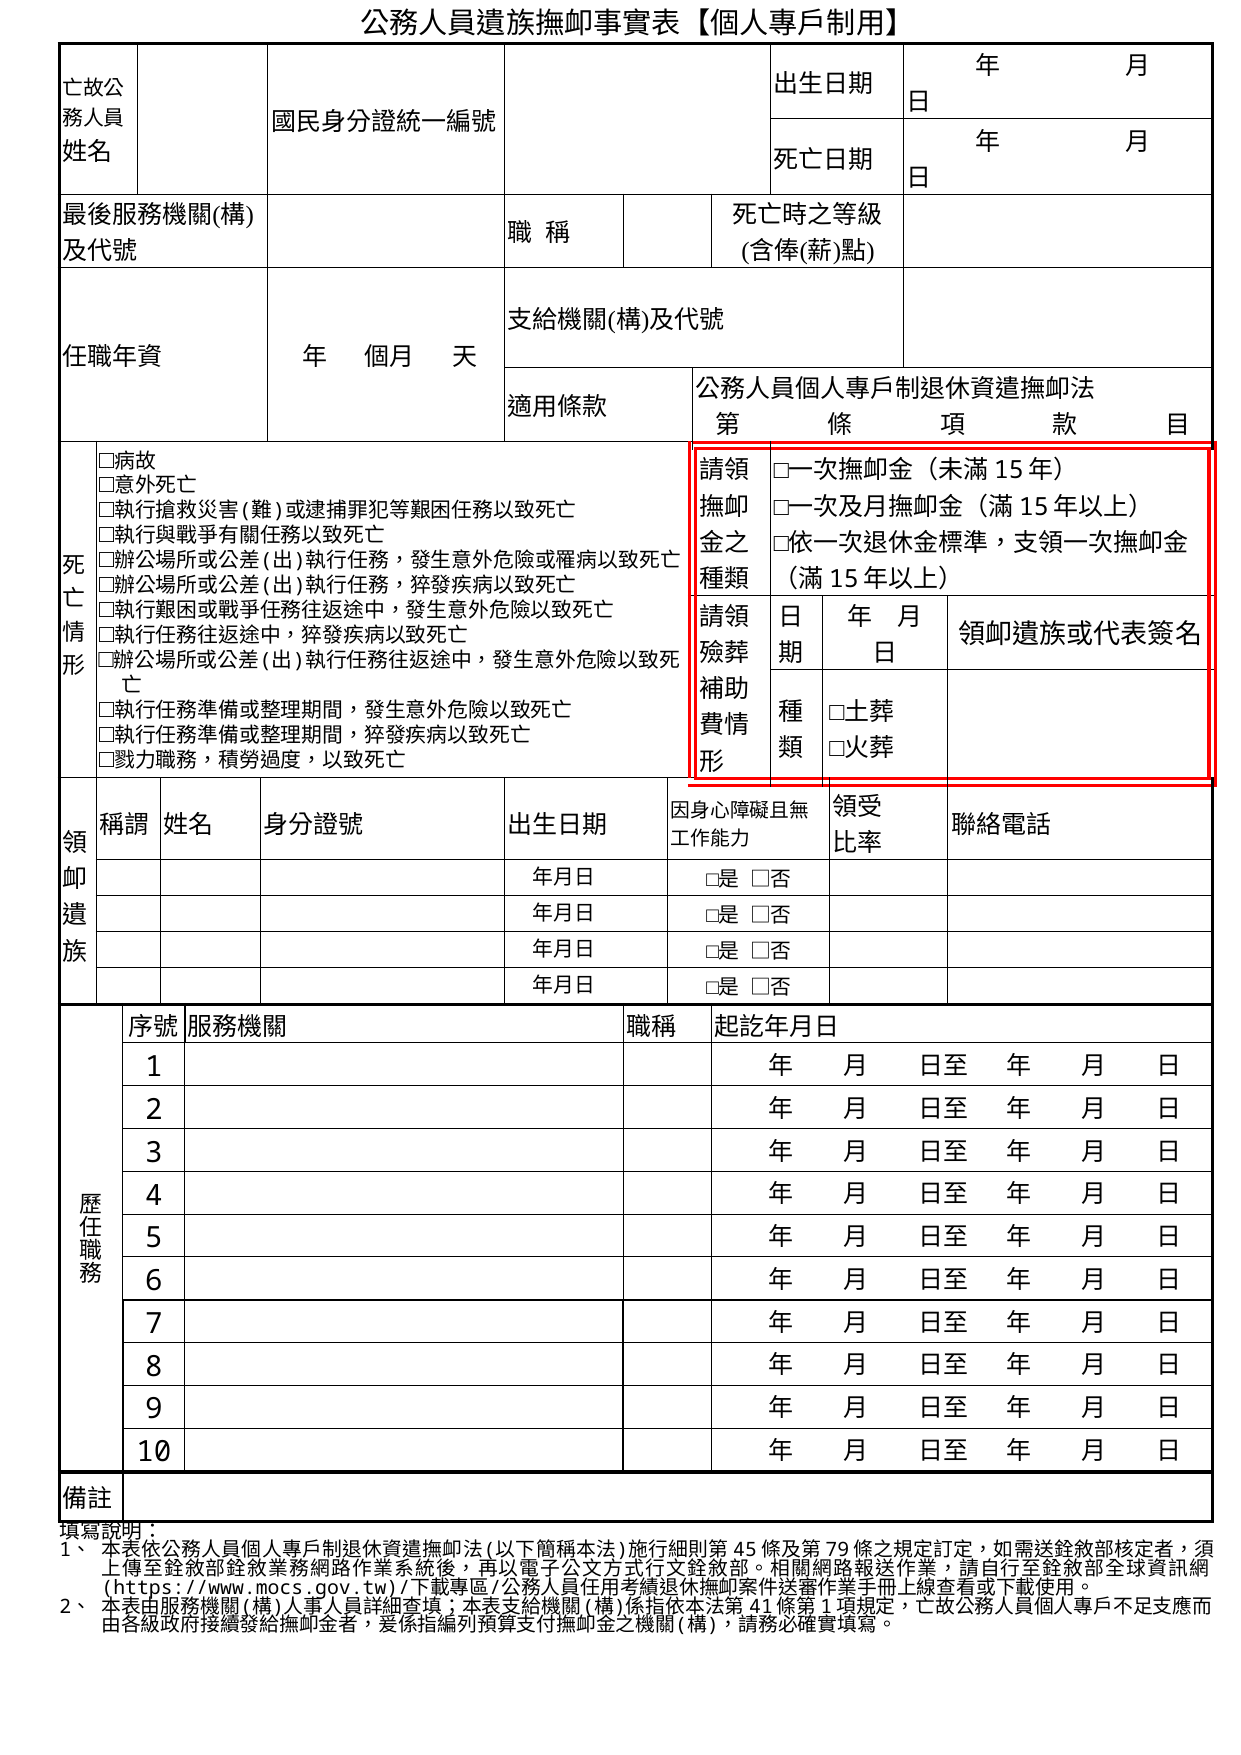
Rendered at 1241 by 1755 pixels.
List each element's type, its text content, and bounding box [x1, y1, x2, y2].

table_cell 年 月 日至 年 月 日 [712, 1386, 1211, 1427]
list 本表依公務人員個人專戶制退休資遣撫卹法(以下簡稱本法)施行細則第45條及第79條之規定訂定，如需送銓敘部核定者，須上傳至銓敘部銓敘業務網路作業系統後，再以電子公文方式行文銓敘部。相關網路報送作業，請自行至銓敘部全球資訊網(https://www.mocs.gov.tw)/下載專區/公務人員任用考績退休撫卹案件送審作業手冊上線查看或下載使用。 [59, 1542, 1215, 1598]
table_cell 年 月 日 [904, 119, 1211, 193]
table_cell 年 月 日至 年 月 日 [712, 1301, 1211, 1342]
table_cell 起訖年月日 [712, 1006, 1211, 1042]
table_cell 年 個月 天 [268, 268, 504, 441]
table_cell [624, 1215, 711, 1256]
table_cell 領卹遺族 [61, 778, 96, 1003]
table_cell 聯絡電話 [948, 787, 1211, 859]
table_cell [830, 896, 947, 931]
table_cell 出生日期 [505, 778, 667, 859]
table_cell □是 □否 [668, 968, 829, 1003]
table_cell 年 月 日至 年 月 日 [712, 1257, 1211, 1299]
table_cell [185, 1086, 623, 1128]
table_cell 5 [123, 1215, 184, 1256]
table_cell 職 稱 [505, 195, 623, 267]
table_cell [624, 1043, 711, 1085]
table_cell [185, 1043, 623, 1085]
table_cell 請領殮葬補助費情形 [697, 596, 770, 777]
table_cell [185, 1343, 622, 1385]
table_cell 7 [124, 1301, 184, 1342]
table_cell 職稱 [624, 1006, 711, 1042]
table_cell 因身心障礙且無工作能力 [668, 778, 829, 859]
table_cell □是 □否 [668, 932, 829, 967]
table_cell 備註 [61, 1474, 122, 1520]
table_cell [185, 1429, 622, 1470]
table_cell [948, 780, 1211, 784]
table_cell 公務人員個人專戶制退休資遣撫卹法 第 條 項 款 目 [693, 368, 1211, 441]
table_cell 3 [123, 1129, 184, 1171]
table_cell □病故 □意外死亡 □執行搶救災害(難)或逮捕罪犯等艱困任務以致死亡 □執行與戰爭有關任務以致死亡 □辦公場所或公差(出)執行任務，發生意外危險或罹病以致死亡 □辦公場所或公差(出)執行任務，猝發疾病以致死亡 □執行艱困或戰爭任務往返途中，發生意外危險以致死亡 □執行任務往返途中，猝發疾病以致死亡 □辦公場所或公差(出)執行任務往返途中，發生意外危險以致死亡 □執行任務準備或整理期間，發生意外危險以致死亡 □執行任務準備或整理期間，猝發疾病以致死亡 □戮力職務，積勞過度，以致死亡 [97, 442, 688, 777]
table_cell 年 月 日至 年 月 日 [712, 1086, 1211, 1128]
table_cell 年月日 [505, 896, 667, 931]
table_cell [161, 968, 260, 1003]
table_header [138, 45, 267, 193]
table_cell [624, 1172, 711, 1213]
table_cell 死亡情形 [61, 442, 96, 777]
table_cell 稱謂 [97, 778, 160, 859]
table_header 年 月 日 [904, 45, 1211, 118]
table_cell □土葬 □火葬 [823, 670, 947, 777]
table_cell 支給機關(構)及代號 [505, 268, 903, 367]
table_cell [624, 1086, 711, 1128]
table_cell [904, 195, 1211, 267]
table_cell 年 月 日至 年 月 日 [712, 1129, 1211, 1171]
table_cell 年月日 [505, 860, 667, 895]
table_cell [185, 1301, 622, 1342]
table_cell [624, 1129, 711, 1171]
table_cell 姓名 [161, 778, 260, 859]
text 填寫說明： [59, 1523, 113, 1542]
table_cell 9 [124, 1386, 184, 1427]
table_cell 年 月 日至 年 月 日 [712, 1343, 1211, 1385]
table_cell [161, 932, 260, 967]
table_cell 年 月 日至 年 月 日 [712, 1043, 1211, 1085]
table_cell [624, 1429, 711, 1470]
table_cell [97, 968, 160, 1003]
table_cell [261, 896, 504, 931]
table_cell 最後服務機關(構) 及代號 [61, 195, 267, 267]
table_cell 8 [124, 1343, 184, 1385]
table_cell 種類 [771, 670, 822, 777]
list 本表由服務機關(構)人事人員詳細查填；本表支給機關(構)係指依本法第41條第1項規定，亡故公務人員個人專戶不足支應而由各級政府接續發給撫卹金者，爰係指編列預算支付撫卹金之機關(構)，請務必確實填寫。 [59, 1598, 1215, 1636]
table_cell 日期 [771, 596, 822, 668]
table_cell [830, 968, 947, 1003]
table_cell [948, 670, 1207, 777]
table_cell [261, 968, 504, 1003]
table_cell [624, 195, 711, 267]
text 填寫說明： [112, 1523, 1215, 1542]
table_cell 4 [123, 1172, 184, 1213]
table_cell 序號 [123, 1006, 184, 1042]
table_cell [97, 860, 160, 895]
table_cell 6 [123, 1257, 184, 1299]
table_cell 2 [123, 1086, 184, 1128]
table_cell [904, 268, 1211, 367]
text 公務人員遺族撫卹事實表【個人專戶制用】 [59, 0, 1215, 42]
table_cell [185, 1129, 623, 1171]
table_cell 任職年資 [61, 268, 267, 441]
table_cell 領卹遺族或代表簽名 [948, 596, 1207, 668]
table_cell [268, 195, 504, 267]
table_cell [185, 1215, 623, 1256]
table_cell 年月日 [505, 968, 667, 1003]
table_cell [830, 780, 947, 784]
table_cell [948, 932, 1211, 967]
table_cell □是 □否 [668, 896, 829, 931]
table_cell 請領撫卹金之種類 [693, 444, 770, 595]
table_cell 服務機關 [186, 1006, 623, 1042]
table_header 出生日期 [771, 45, 903, 118]
table_cell [161, 896, 260, 931]
table_cell 年 月 日至 年 月 日 [712, 1429, 1211, 1470]
table_cell [624, 1343, 711, 1385]
table_cell [261, 860, 504, 895]
table_cell 身分證號 [261, 778, 504, 859]
table_cell [124, 1474, 1211, 1520]
table_header [505, 45, 770, 193]
table_cell 歷任職務 [61, 1006, 122, 1470]
table_cell [97, 932, 160, 967]
table_cell 死亡時之等級 (含俸(薪)點) [712, 195, 903, 267]
table_cell □是 □否 [668, 860, 829, 895]
table_cell 10 [124, 1429, 184, 1470]
table_cell 死亡日期 [771, 119, 903, 193]
table_cell [185, 1386, 622, 1427]
table_header 亡故公務人員姓名 [61, 45, 137, 193]
table_cell □一次撫卹金（未滿15年） □一次及月撫卹金（滿15年以上） □依一次退休金標準，支領一次撫卹金（滿15年以上） [771, 450, 1207, 595]
table_cell 年月日 [505, 932, 667, 967]
table_cell [185, 1257, 623, 1299]
table_cell 1 [123, 1043, 184, 1085]
table_cell [948, 968, 1211, 1003]
table_header 國民身分證統一編號 [268, 45, 504, 193]
table_cell [948, 896, 1211, 931]
table_cell 年 月 日至 年 月 日 [712, 1215, 1211, 1256]
table_cell [185, 1172, 623, 1213]
table_cell [830, 860, 947, 895]
table_cell [97, 896, 160, 931]
table_cell [624, 1257, 711, 1299]
table_cell 年 月 日 [823, 596, 947, 668]
table_cell [161, 860, 260, 895]
table_cell [261, 932, 504, 967]
table_cell [830, 932, 947, 967]
table_cell [948, 860, 1211, 895]
table_cell 領受 比率 [830, 787, 947, 859]
table_cell 適用條款 [505, 368, 692, 441]
table_cell [624, 1301, 711, 1342]
table_cell 年 月 日至 年 月 日 [712, 1172, 1211, 1213]
table_cell [624, 1386, 711, 1427]
